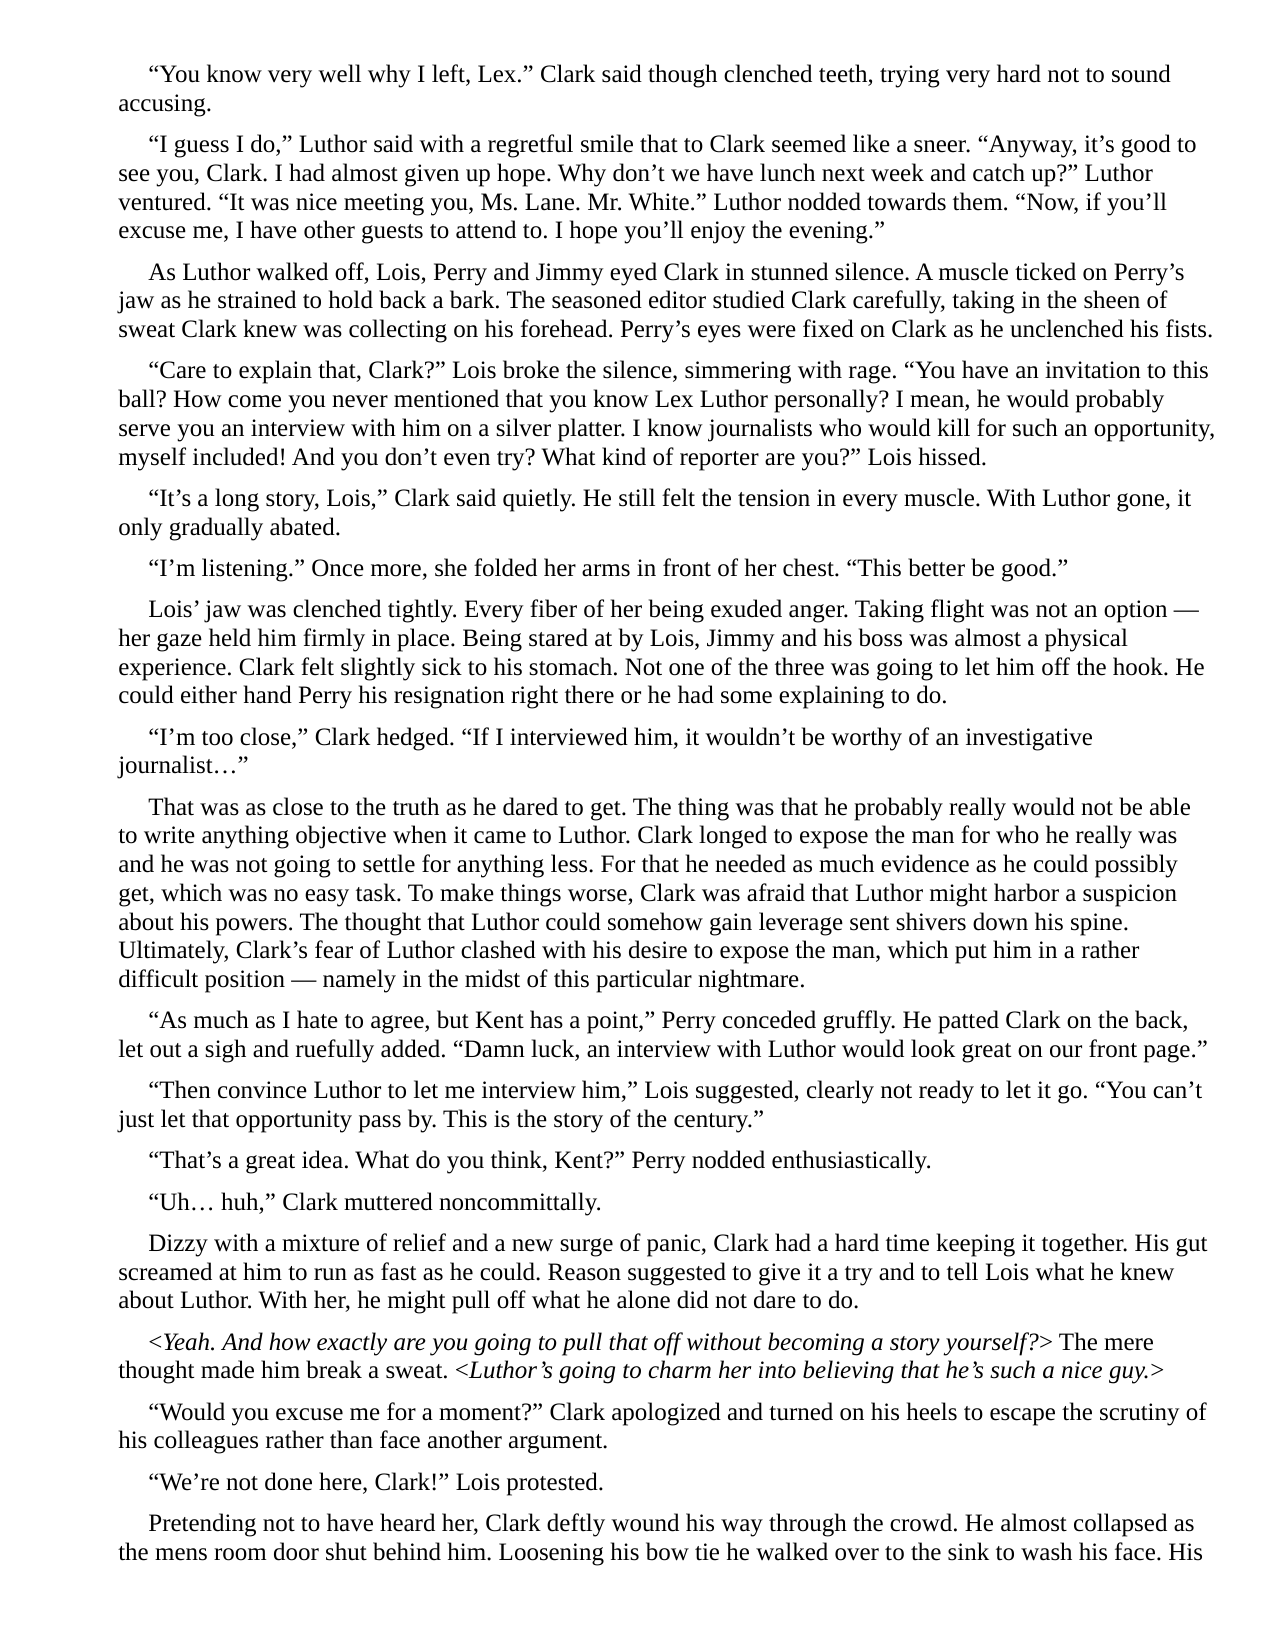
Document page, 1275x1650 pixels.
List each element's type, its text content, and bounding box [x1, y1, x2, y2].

text “As much as I hate to agree, but Kent has a point,” Perry conceded gruffly. He patted Clark on the back, let out a sigh and ruefully added. “Damn luck, an interview with Luthor would look great on our front page.” [118, 1005, 1216, 1063]
text “Then convince Luthor to let me interview him,” Lois suggested, clearly not ready to let it go. “You can’t just let that opportunity pass by. This is the story of the century.” [118, 1075, 1216, 1133]
text “Would you excuse me for a moment?” Clark apologized and turned on his heels to escape the scrutiny of his colleagues rather than face another argument. [118, 1397, 1216, 1454]
text Dizzy with a mixture of relief and a new surge of panic, Clark had a hard time keeping it together. His gut screamed at him to run as fast as he could. Reason suggested to give it a try and to tell Lois what he knew about Luthor. With her, he might pull off what he alone did not dare to do. [118, 1228, 1216, 1314]
text “You know very well why I left, Lex.” Clark said though clenched teeth, trying very hard not to sound accusing. [118, 59, 1216, 117]
text As Luthor walked off, Lois, Perry and Jimmy eyed Clark in stunned silence. A muscle ticked on Perry’s jaw as he strained to hold back a bark. The seasoned editor studied Clark carefully, taking in the sheen of sweat Clark knew was collecting on his forehead. Perry’s eyes were fixed on Clark as he unclenched his fists. [118, 257, 1216, 343]
text “We’re not done here, Clark!” Lois protested. [118, 1467, 1216, 1495]
text “Care to explain that, Clark?” Lois broke the silence, simmering with rage. “You have an invitation to this ball? How come you never mentioned that you know Lex Luthor personally? I mean, he would probably serve you an interview with him on a silver platter. I know journalists who would kill for such an opportunity, myself included! And you don’t even try? What kind of reporter are you?” Lois hissed. [118, 355, 1216, 470]
text <Yeah. And how exactly are you going to pull that off without becoming a story yourself?> The mere thought made him break a sweat. <Luthor’s going to charm her into believing that he’s such a nice guy.> [118, 1327, 1216, 1384]
text “I’m too close,” Clark hedged. “If I interviewed him, it wouldn’t be worthy of an investigative journalist…” [118, 722, 1216, 779]
text Pretending not to have heard her, Clark deftly wound his way through the crowd. He almost collapsed as the mens room door shut behind him. Loosening his bow tie he walked over to the sink to wash his face. His [118, 1508, 1216, 1565]
text That was as close to the truth as he dared to get. The thing was that he probably really would not be able to write anything objective when it came to Luthor. Clark longed to expose the man for who he really was and he was not going to settle for anything less. For that he needed as much evidence as he could possibly get, which was no easy task. To make things worse, Clark was afraid that Luthor might harbor a suspicion about his powers. The thought that Luthor could somehow gain leverage sent shivers down his spine. Ultimately, Clark’s fear of Luthor clashed with his desire to expose the man, which put him in a rather difficult position — namely in the midst of this particular nightmare. [118, 792, 1216, 993]
text “Uh… huh,” Clark muttered noncommittally. [118, 1187, 1216, 1215]
text Lois’ jaw was clenched tightly. Every fiber of her being exuded anger. Taking flight was not an option — her gaze held him firmly in place. Being stared at by Lois, Jimmy and his boss was almost a physical experience. Clark felt slightly sick to his stomach. Not one of the three was going to let him off the hook. He could either hand Perry his resignation right there or he had some explaining to do. [118, 594, 1216, 709]
text “I guess I do,” Luthor said with a regretful smile that to Clark seemed like a sneer. “Anyway, it’s good to see you, Clark. I had almost given up hope. Why don’t we have lunch next week and catch up?” Luthor ventured. “It was nice meeting you, Ms. Lane. Mr. White.” Luthor nodded towards them. “Now, if you’ll excuse me, I have other guests to attend to. I hope you’ll enjoy the evening.” [118, 129, 1216, 244]
text “I’m listening.” Once more, she folded her arms in front of her chest. “This better be good.” [118, 553, 1216, 582]
text “It’s a long story, Lois,” Clark said quietly. He still felt the tension in every muscle. With Luthor gone, it only gradually abated. [118, 483, 1216, 540]
text “That’s a great idea. What do you think, Kent?” Perry nodded enthusiastically. [118, 1145, 1216, 1174]
